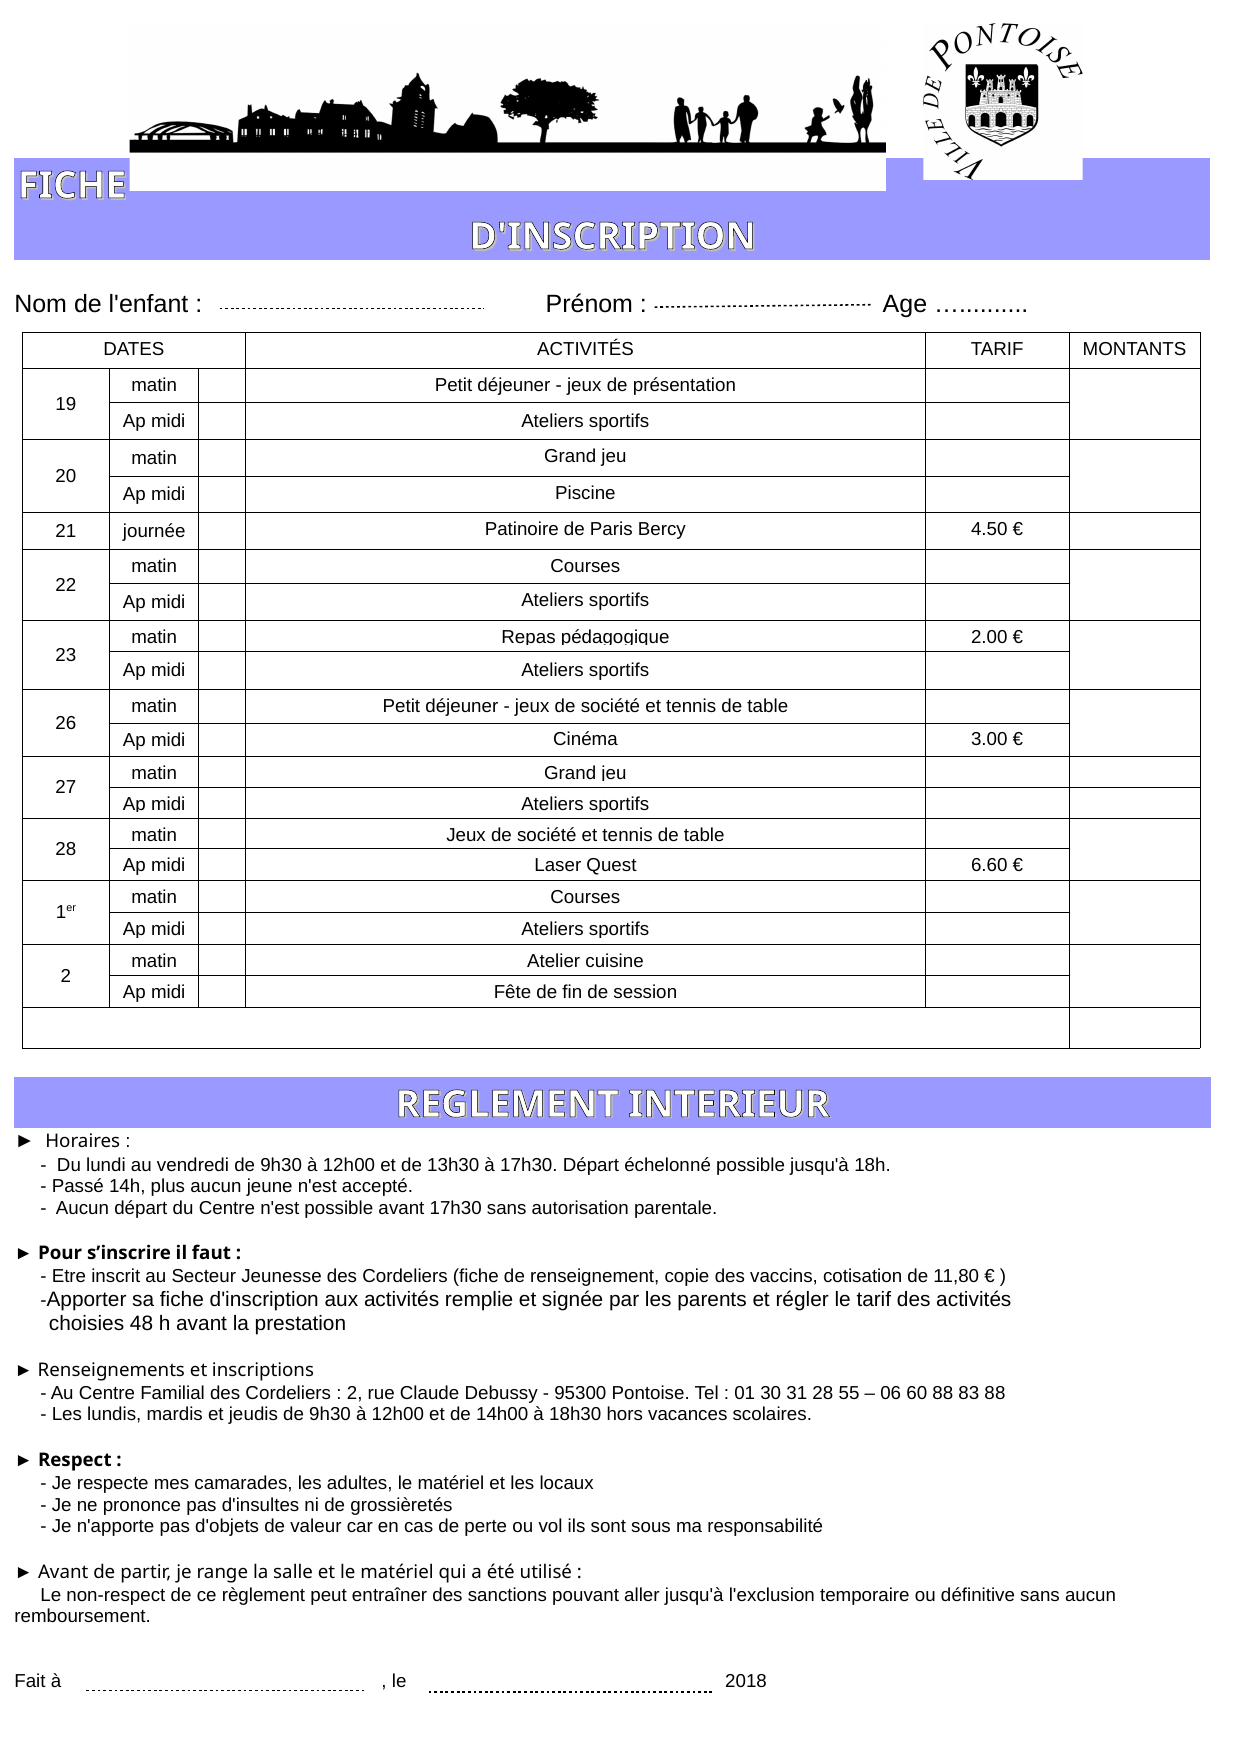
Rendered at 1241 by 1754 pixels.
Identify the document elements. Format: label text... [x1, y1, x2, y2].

table_cell [1070, 788, 1200, 817]
table_cell [199, 584, 245, 620]
picture [923, 23, 1083, 180]
table_cell [199, 477, 245, 512]
text - Passé 14h, plus aucun jeune n'est accepté. [14, 1175, 1211, 1196]
text REGLEMENT INTERIEUR [14, 1077, 1211, 1128]
table_cell [199, 513, 245, 549]
table_cell [23, 1008, 1069, 1048]
table_cell [199, 724, 245, 756]
table_cell [199, 369, 245, 402]
table_cell [1070, 550, 1200, 620]
text -Apporter sa fiche d'inscription aux activités remplie et signée par les parents et régler le tarif des activités [14, 1287, 1211, 1311]
table_cell Ap midi [110, 788, 198, 817]
table_cell Ap midi [110, 652, 198, 689]
table_cell [926, 976, 1069, 1007]
table_cell [1070, 757, 1200, 787]
table_cell Cinéma [246, 724, 925, 756]
table_cell Ateliers sportifs [246, 584, 925, 620]
table_cell [926, 945, 1069, 975]
table_cell 20 [23, 440, 109, 512]
table_cell Petit déjeuner - jeux de société et tennis de table [246, 690, 925, 722]
table_cell [199, 690, 245, 722]
table_cell 4,50 € [926, 513, 1069, 549]
table_cell [926, 819, 1069, 848]
table_cell [926, 550, 1069, 583]
table_cell [199, 881, 245, 912]
table_cell [199, 550, 245, 583]
table_cell 2 [23, 945, 109, 1007]
table_header ACTIVITÉS [246, 333, 925, 368]
table_cell 1er [23, 881, 109, 943]
table_cell Patinoire de Paris Bercy [246, 513, 925, 549]
table_cell Ap midi [110, 477, 198, 512]
table_cell [926, 881, 1069, 912]
table_cell Grand jeu [246, 440, 925, 476]
table_cell matin [110, 690, 198, 722]
table_cell Petit déjeuner - jeux de présentation [246, 369, 925, 402]
table_cell 2,00 € [926, 621, 1069, 651]
table_cell Atelier cuisine [246, 945, 925, 975]
table_cell 3,00 € [926, 724, 1069, 756]
text - Je respecte mes camarades, les adultes, le matériel et les locaux [14, 1472, 1211, 1493]
table_cell Ateliers sportifs [246, 403, 925, 439]
table_cell Ap midi [110, 584, 198, 620]
picture [129, 23, 886, 191]
table_cell 22 [23, 550, 109, 620]
table_cell 19 [23, 369, 109, 439]
table_cell [1070, 819, 1200, 880]
table_cell [926, 652, 1069, 689]
table_cell Ateliers sportifs [246, 913, 925, 943]
table_cell [1070, 513, 1200, 549]
table_cell [199, 403, 245, 439]
table_cell Fête de fin de session [246, 976, 925, 1007]
text Le non-respect de ce règlement peut entraîner des sanctions pouvant aller jusqu'à l'exclusion temporaire ou définitive sans aucun remboursement. [14, 1584, 1211, 1627]
table_cell [1070, 369, 1200, 439]
table_cell matin [110, 945, 198, 975]
text ► Pour s’inscrire il faut : [14, 1239, 1211, 1265]
text - Les lundis, mardis et jeudis de 9h30 à 12h00 et de 14h00 à 18h30 hors vacances scolaires. [14, 1403, 1211, 1425]
table_cell matin [110, 819, 198, 848]
table_cell journée [110, 513, 198, 549]
table_cell [926, 403, 1069, 439]
table_cell [199, 849, 245, 880]
text - Du lundi au vendredi de 9h30 à 12h00 et de 13h30 à 17h30. Départ échelonné possible jusqu'à 18h. [14, 1153, 1211, 1175]
table_cell [1070, 1008, 1200, 1048]
table_cell 26 [23, 690, 109, 756]
table_cell Courses [246, 881, 925, 912]
text ► Avant de partir, je range la salle et le matériel qui a été utilisé : [14, 1558, 1211, 1584]
table_cell [199, 976, 245, 1007]
table_cell Jeux de société et tennis de table [246, 819, 925, 848]
table_cell [926, 757, 1069, 787]
table_cell 23 [23, 621, 109, 689]
table_header DATES [23, 333, 245, 368]
table_cell matin [110, 881, 198, 912]
table_cell [199, 757, 245, 787]
table_cell Piscine [246, 477, 925, 512]
table_cell matin [110, 621, 198, 651]
table_cell Repas pédagogique [246, 621, 925, 651]
table_cell Ap midi [110, 849, 198, 880]
table_header TARIF [926, 333, 1069, 368]
table_cell [199, 788, 245, 817]
table_header MONTANTS [1070, 333, 1200, 368]
table_cell Ateliers sportifs [246, 652, 925, 689]
table_cell [1070, 945, 1200, 1007]
table_cell [199, 621, 245, 651]
table_cell [199, 652, 245, 689]
table_cell [926, 913, 1069, 943]
table_cell [199, 819, 245, 848]
table_cell [926, 477, 1069, 512]
table_cell [926, 369, 1069, 402]
text Nom de l'enfant : Prénom : Age ….......... [14, 289, 1211, 317]
text FICHE D'INSCRIPTION [14, 158, 1211, 260]
table_cell [199, 440, 245, 476]
table_cell matin [110, 369, 198, 402]
table_cell matin [110, 440, 198, 476]
text ► Respect : [14, 1446, 1211, 1472]
table_cell [926, 690, 1069, 722]
text Fait à , le 2018 [14, 1670, 1211, 1691]
table_cell [1070, 621, 1200, 689]
table_cell [199, 913, 245, 943]
text - Je ne prononce pas d'insultes ni de grossièretés [14, 1493, 1211, 1515]
table_cell 21 [23, 513, 109, 549]
table_cell [1070, 881, 1200, 943]
table_cell Grand jeu [246, 757, 925, 787]
table_cell [926, 788, 1069, 817]
table_cell 28 [23, 819, 109, 880]
text ► Renseignements et inscriptions [14, 1356, 1211, 1382]
text - Aucun départ du Centre n'est possible avant 17h30 sans autorisation parentale. [14, 1196, 1211, 1218]
table_cell 27 [23, 757, 109, 817]
table_cell Laser Quest [246, 849, 925, 880]
table_cell Ateliers sportifs [246, 788, 925, 817]
table_cell Courses [246, 550, 925, 583]
table_cell [199, 945, 245, 975]
text choisies 48 h avant la prestation [14, 1311, 1211, 1334]
table_cell Ap midi [110, 724, 198, 756]
table_cell [926, 440, 1069, 476]
table_cell [1070, 690, 1200, 756]
table_cell Ap midi [110, 913, 198, 943]
text - Etre inscrit au Secteur Jeunesse des Cordeliers (fiche de renseignement, copie des vaccins, cotisation de 11,80 € ) [14, 1265, 1211, 1287]
table_cell matin [110, 550, 198, 583]
table_cell [1070, 440, 1200, 512]
table_cell 6,60 € [926, 849, 1069, 880]
text - Je n'apporte pas d'objets de valeur car en cas de perte ou vol ils sont sous ma responsabilité [14, 1515, 1211, 1537]
table_cell [926, 584, 1069, 620]
table_cell matin [110, 757, 198, 787]
table_cell Ap midi [110, 403, 198, 439]
text - Au Centre Familial des Cordeliers : 2, rue Claude Debussy - 95300 Pontoise. Tel : 01 30 31 28 55 – 06 60 88 83 88 [14, 1382, 1211, 1403]
text ► Horaires : [14, 1128, 1211, 1153]
table_cell Ap midi [110, 976, 198, 1007]
